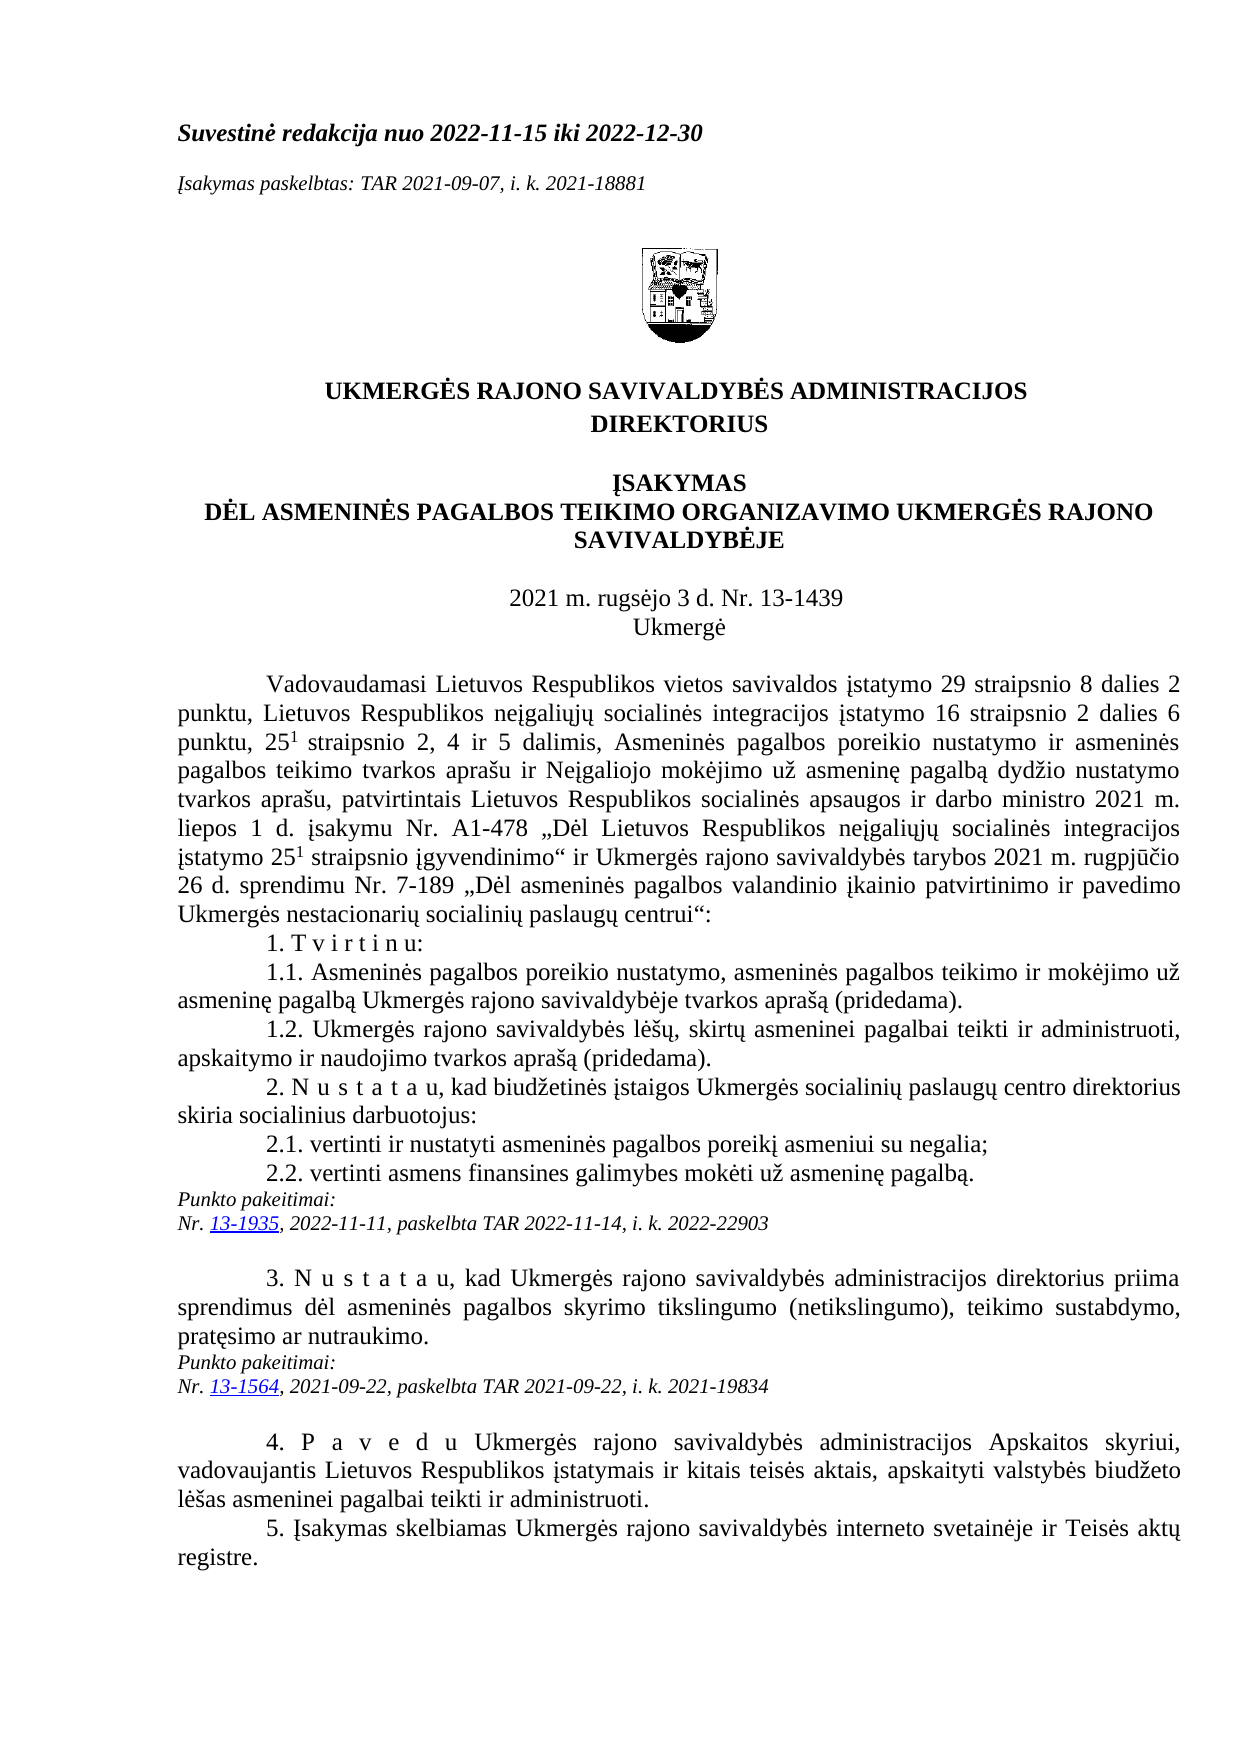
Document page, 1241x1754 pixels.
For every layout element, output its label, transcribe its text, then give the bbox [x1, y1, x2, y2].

text 2. Nustatau, kad biudžetinės įstaigos Ukmergės socialinių paslaugų centro direktorius skiria socialinius darbuotojus: [177, 1072, 1181, 1129]
text Ukmergė [177, 612, 1181, 640]
text 1. T v i r t i n u: [177, 928, 1181, 957]
text 2.2. vertinti asmens finansines galimybes mokėti už asmeninę pagalbą. [177, 1158, 1181, 1187]
text 2021 m. rugsėjo 3 d. Nr. 13-1439 [177, 583, 1181, 612]
text DĖL ASMENINĖS PAGALBOS TEIKIMO ORGANIZAVIMO UKMERGĖS RAJONO SAVIVALDYBĖJE [177, 497, 1181, 554]
text 4. P a v e d u Ukmergės rajono savivaldybės administracijos Apskaitos skyriui, vadovaujantis Lietuvos Respublikos įstatymais ir kitais teisės aktais, apskaityti valstybės biudžeto lėšas asmeninei pagalbai teikti ir administruoti. [177, 1427, 1181, 1513]
text Punkto pakeitimai: [177, 1350, 1181, 1374]
text Vadovaudamasi Lietuvos Respublikos vietos savivaldos įstatymo 29 straipsnio 8 dalies 2 punktu, Lietuvos Respublikos neįgaliųjų socialinės integracijos įstatymo 16 straipsnio 2 dalies 6 punktu, 251 straipsnio 2, 4 ir 5 dalimis, Asmeninės pagalbos poreikio nustatymo ir asmeninės pagalbos teikimo tvarkos aprašu ir Neįgaliojo mokėjimo už asmeninę pagalbą dydžio nustatymo tvarkos aprašu, patvirtintais Lietuvos Respublikos socialinės apsaugos ir darbo ministro 2021 m. liepos 1 d. įsakymu Nr. A1-478 „Dėl Lietuvos Respublikos neįgaliųjų socialinės integracijos įstatymo 251 straipsnio įgyvendinimo“ ir Ukmergės rajono savivaldybės tarybos 2021 m. rugpjūčio 26 d. sprendimu Nr. 7-189 „Dėl asmeninės pagalbos valandinio įkainio patvirtinimo ir pavedimo Ukmergės nestacionarių socialinių paslaugų centrui“: [177, 669, 1181, 928]
text UKMERGĖS RAJONO SAVIVALDYBĖS ADMINISTRACIJOS [177, 372, 1181, 406]
text Punkto pakeitimai: [177, 1187, 1181, 1211]
text DIREKTORIUS [177, 406, 1181, 439]
text Nr. 13-1564, 2021-09-22, paskelbta TAR 2021-09-22, i. k. 2021-19834 [177, 1374, 1181, 1398]
text 1.1. Asmeninės pagalbos poreikio nustatymo, asmeninės pagalbos teikimo ir mokėjimo už asmeninę pagalbą Ukmergės rajono savivaldybėje tvarkos aprašą (pridedama). [177, 957, 1181, 1014]
text Suvestinė redakcija nuo 2022-11-15 iki 2022-12-30 [177, 118, 1181, 147]
text 3. N u s t a t a u, kad Ukmergės rajono savivaldybės administracijos direktorius priima sprendimus dėl asmeninės pagalbos skyrimo tikslingumo (netikslingumo), teikimo sustabdymo, pratęsimo ar nutraukimo. [177, 1263, 1181, 1350]
text 2.1. vertinti ir nustatyti asmeninės pagalbos poreikį asmeniui su negalia; [177, 1129, 1181, 1158]
text ĮSAKYMAS [177, 468, 1181, 497]
text Nr. 13-1935, 2022-11-11, paskelbta TAR 2022-11-14, i. k. 2022-22903 [177, 1211, 1181, 1235]
text 1.2. Ukmergės rajono savivaldybės lėšų, skirtų asmeninei pagalbai teikti ir administruoti, apskaitymo ir naudojimo tvarkos aprašą (pridedama). [177, 1014, 1181, 1072]
text Įsakymas paskelbtas: TAR 2021-09-07, i. k. 2021-18881 [177, 171, 1181, 195]
text 5. Įsakymas skelbiamas Ukmergės rajono savivaldybės interneto svetainėje ir Teisės aktų registre. [177, 1513, 1181, 1570]
